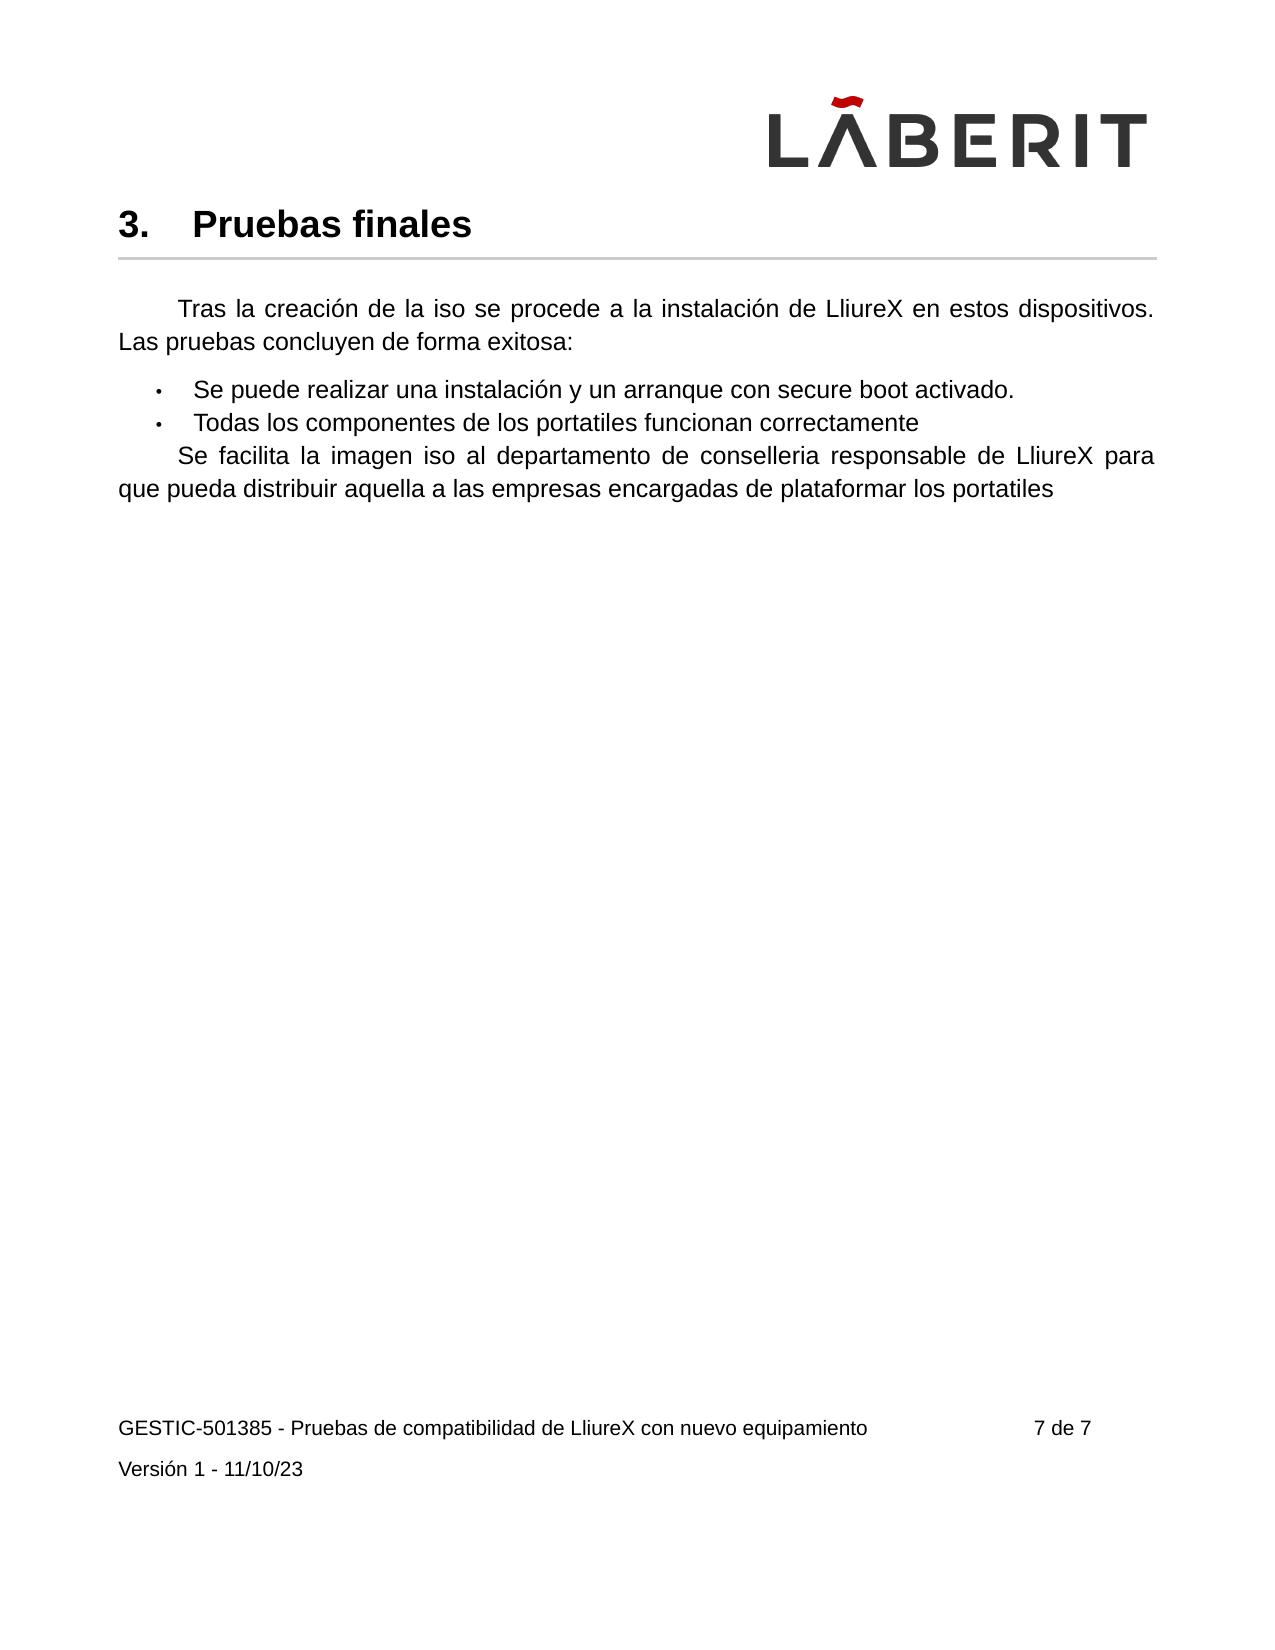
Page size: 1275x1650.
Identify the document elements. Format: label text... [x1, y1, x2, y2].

picture [769, 96, 1147, 167]
list Todas los componentes de los portatiles funcionan correctamente [156, 408, 1157, 437]
list Se puede realizar una instalación y un arranque con secure boot activado. [156, 375, 1157, 404]
text Tras la creación de la iso se procede a la instalación de LliureX en estos dispositivos. Las pruebas concluyen de forma exitosa: [118, 294, 1157, 356]
subtitle Pruebas finales [118, 202, 1157, 257]
text Se facilita la imagen iso al departamento de conselleria responsable de LliureX para que pueda distribuir aquella a las empresas encargadas de plataformar los portatiles [118, 441, 1157, 503]
